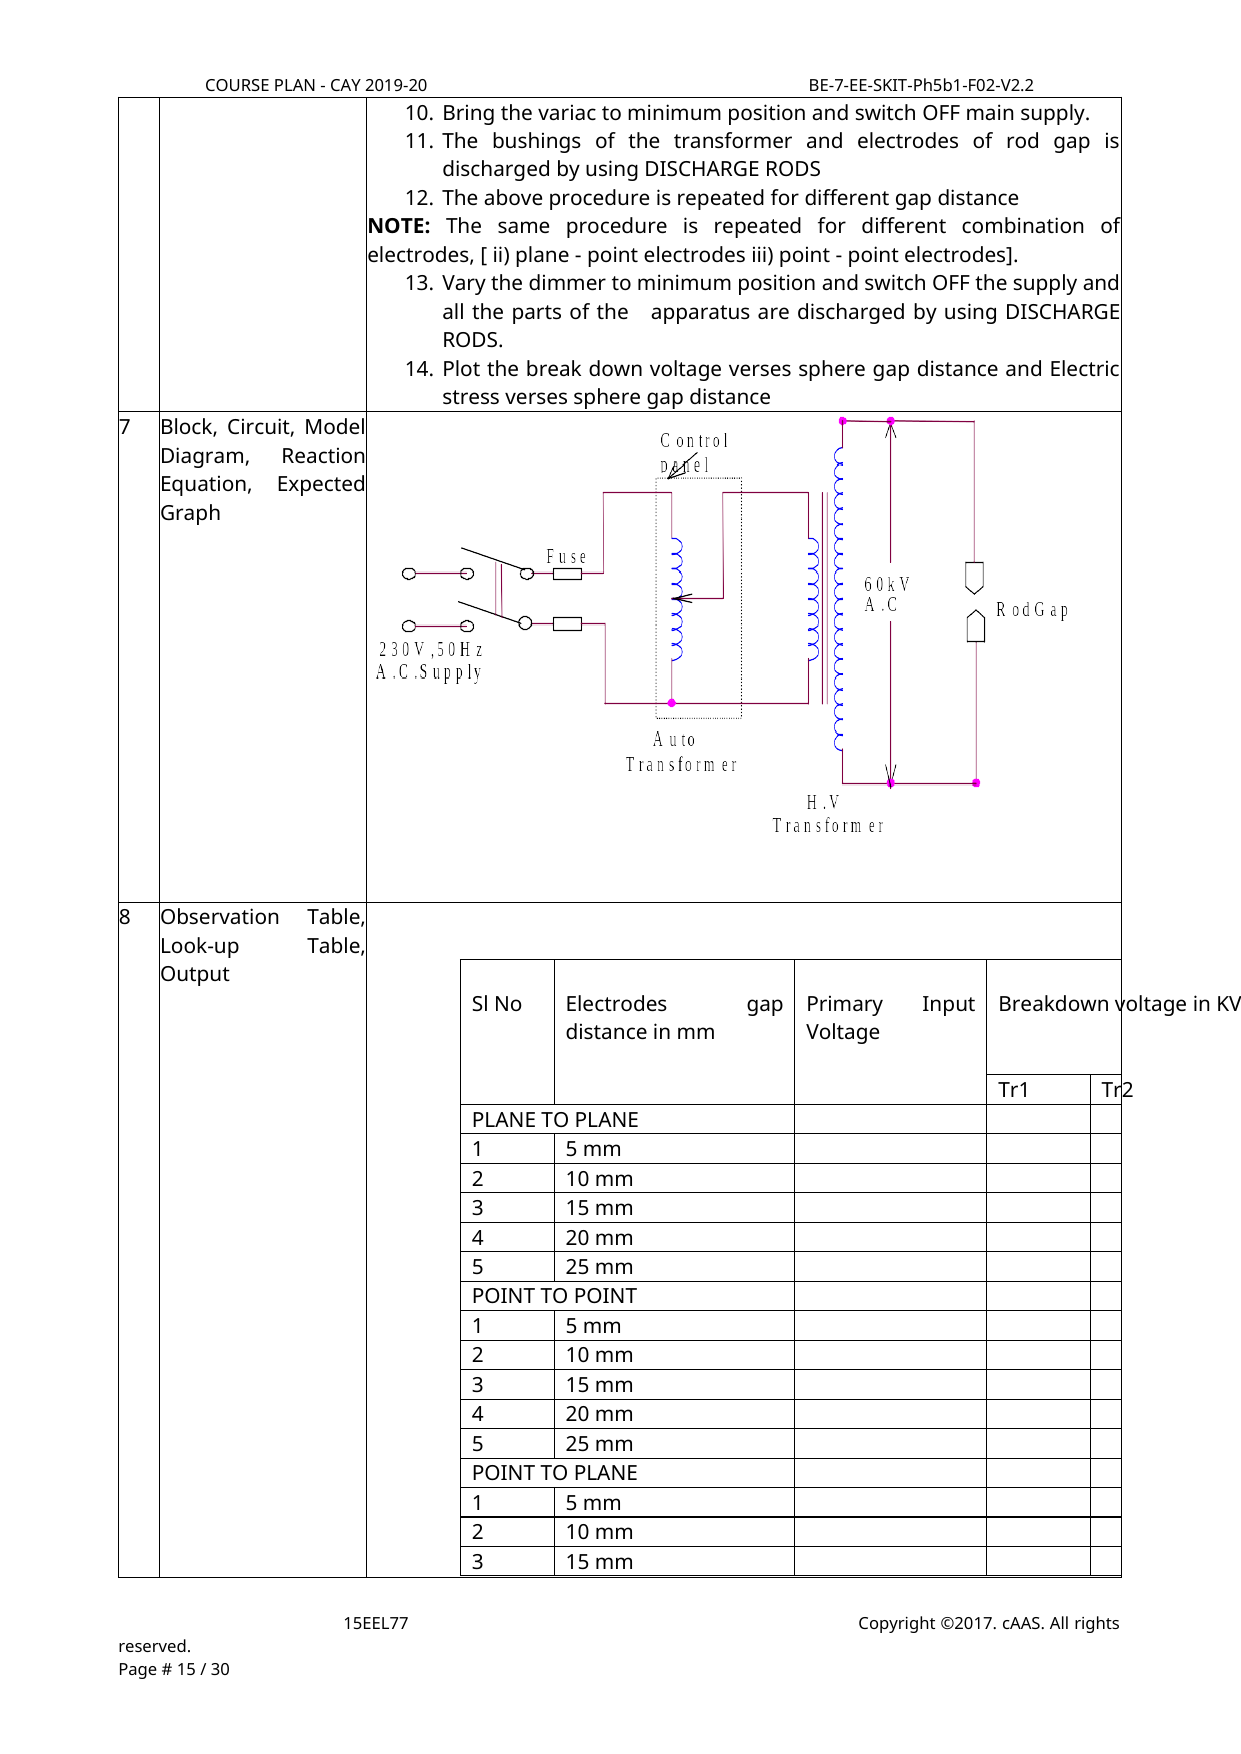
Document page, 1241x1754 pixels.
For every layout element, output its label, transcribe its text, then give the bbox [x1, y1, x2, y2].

table_cell 25 mm [555, 1429, 794, 1457]
table_cell Connections are made as per the circuit diagram. 2. The control panel output is connected to the primary of HV transformer and secondary of the HV transformer is connected to the rod gap unit 3. Required electrodes gap distance is adjusted with the help of hand wheel and Variac (dimmer) of the control panel is kept in minimum position 4. All the apparatus are grounded firmly to the mother ground. Connect 230 Volts, AC supply to the control panel Switch ON the main supply, press the MAINS ON button, UNIT READY indicator will glow. Press the HT ON push button, the HT ON indicator will glow. Now gradually increasing the voltage by using variac knob, at certain voltage break down will takes place between the electrodes and simultaneously HT ON will glow OFF. Press MEMORY push button to note down the break down voltage. Bring the variac to minimum position and switch OFF main supply. The bushings of the transformer and electrodes of rod gap is discharged by using DISCHARGE RODS The above procedure is repeated for different gap distance NOTE: The same procedure is repeated for different combination of electrodes, [ ii) plane - point electrodes iii) point - point electrodes]. Vary the dimmer to minimum position and switch OFF the supply and all the parts of the apparatus are discharged by using DISCHARGE RODS. Plot the break down voltage verses sphere gap distance and Electric stress verses sphere gap distance [367, 98, 1121, 411]
table_cell 15 mm [555, 1193, 794, 1222]
table_cell 3 [461, 1547, 554, 1575]
table_cell [1091, 1370, 1121, 1398]
table_cell Tr1 [987, 1075, 1090, 1104]
table_cell 1 [461, 1488, 554, 1516]
table_cell [1091, 1223, 1121, 1251]
table_cell 10 mm [555, 1518, 794, 1546]
table_cell [119, 98, 159, 411]
table_cell [987, 1311, 1090, 1339]
table_cell 20 mm [555, 1400, 794, 1428]
table_cell [987, 1547, 1090, 1575]
table_cell [1091, 1164, 1121, 1192]
table_cell 25 mm [555, 1252, 794, 1281]
table_cell [1091, 1282, 1121, 1310]
table_cell 3 [461, 1193, 554, 1222]
table_cell 15 mm [555, 1370, 794, 1398]
table_cell [987, 1134, 1090, 1163]
table_cell [795, 1282, 986, 1310]
table_cell [795, 1341, 986, 1369]
table_cell [1091, 1311, 1121, 1339]
table_cell 8 [119, 903, 159, 1577]
table_cell 3 [461, 1370, 554, 1398]
table_cell 4 [461, 1223, 554, 1251]
table_cell [160, 98, 366, 411]
table_cell [987, 1518, 1090, 1546]
table_cell [795, 1400, 986, 1428]
table_cell [795, 1105, 986, 1133]
table_cell [1091, 1518, 1121, 1546]
table_cell 10 mm [555, 1341, 794, 1369]
table_cell [367, 412, 1121, 901]
table_cell [795, 1429, 986, 1457]
table_cell 2 [461, 1164, 554, 1192]
table_cell 15 mm [555, 1547, 794, 1575]
table_cell [795, 1134, 986, 1163]
table_cell 1 [461, 1311, 554, 1339]
table_cell Tr2 [1091, 1075, 1121, 1104]
table_header Primary Input Voltage [795, 960, 986, 1104]
table_cell Block, Circuit, Model Diagram, Reaction Equation, Expected Graph [160, 412, 366, 901]
table_cell [987, 1164, 1090, 1192]
table_cell 10 mm [555, 1164, 794, 1192]
table_cell [795, 1459, 986, 1487]
table_cell [795, 1370, 986, 1398]
table_cell [1091, 1193, 1121, 1222]
table_cell [367, 903, 1121, 1577]
table_cell [1091, 1341, 1121, 1369]
table_cell 5 [461, 1252, 554, 1281]
table_cell [987, 1341, 1090, 1369]
table_cell 5 mm [555, 1311, 794, 1339]
table_cell [795, 1488, 986, 1516]
table_cell PLANE TO PLANE [461, 1105, 794, 1133]
table_cell [987, 1252, 1090, 1281]
table_cell [795, 1223, 986, 1251]
table_header Breakdown voltage in KV [987, 960, 1121, 1074]
table_cell [1091, 1134, 1121, 1163]
table_cell [987, 1223, 1090, 1251]
table_cell 1 [461, 1134, 554, 1163]
table_cell [1091, 1429, 1121, 1457]
table_cell [1091, 1547, 1121, 1575]
table_cell [795, 1518, 986, 1546]
table_cell [795, 1547, 986, 1575]
table_header Sl No [461, 960, 554, 1104]
table_header Electrodes gap distance in mm [555, 960, 794, 1104]
table_cell [795, 1164, 986, 1192]
table_cell [987, 1459, 1090, 1487]
table_cell [1091, 1459, 1121, 1487]
table_cell 2 [461, 1518, 554, 1546]
table_cell [987, 1370, 1090, 1398]
table_cell [987, 1400, 1090, 1428]
table_cell 7 [119, 412, 159, 901]
table_cell 4 [461, 1400, 554, 1428]
table_cell [795, 1193, 986, 1222]
table_cell 5 mm [555, 1488, 794, 1516]
table_cell POINT TO PLANE [461, 1459, 794, 1487]
table_cell [1091, 1488, 1121, 1516]
table_cell [1091, 1252, 1121, 1281]
table_cell [795, 1311, 986, 1339]
table_cell [987, 1105, 1090, 1133]
table_cell [795, 1252, 986, 1281]
table_cell POINT TO POINT [461, 1282, 794, 1310]
table_cell 2 [461, 1341, 554, 1369]
table_cell [1091, 1105, 1121, 1133]
table_cell 5 mm [555, 1134, 794, 1163]
table_cell [987, 1193, 1090, 1222]
table_cell 20 mm [555, 1223, 794, 1251]
table_cell [1091, 1400, 1121, 1428]
table_cell [987, 1488, 1090, 1516]
table_cell [987, 1282, 1090, 1310]
table_cell Observation Table, Look-up Table, Output [160, 903, 366, 1577]
table_cell 5 [461, 1429, 554, 1457]
table_cell [987, 1429, 1090, 1457]
